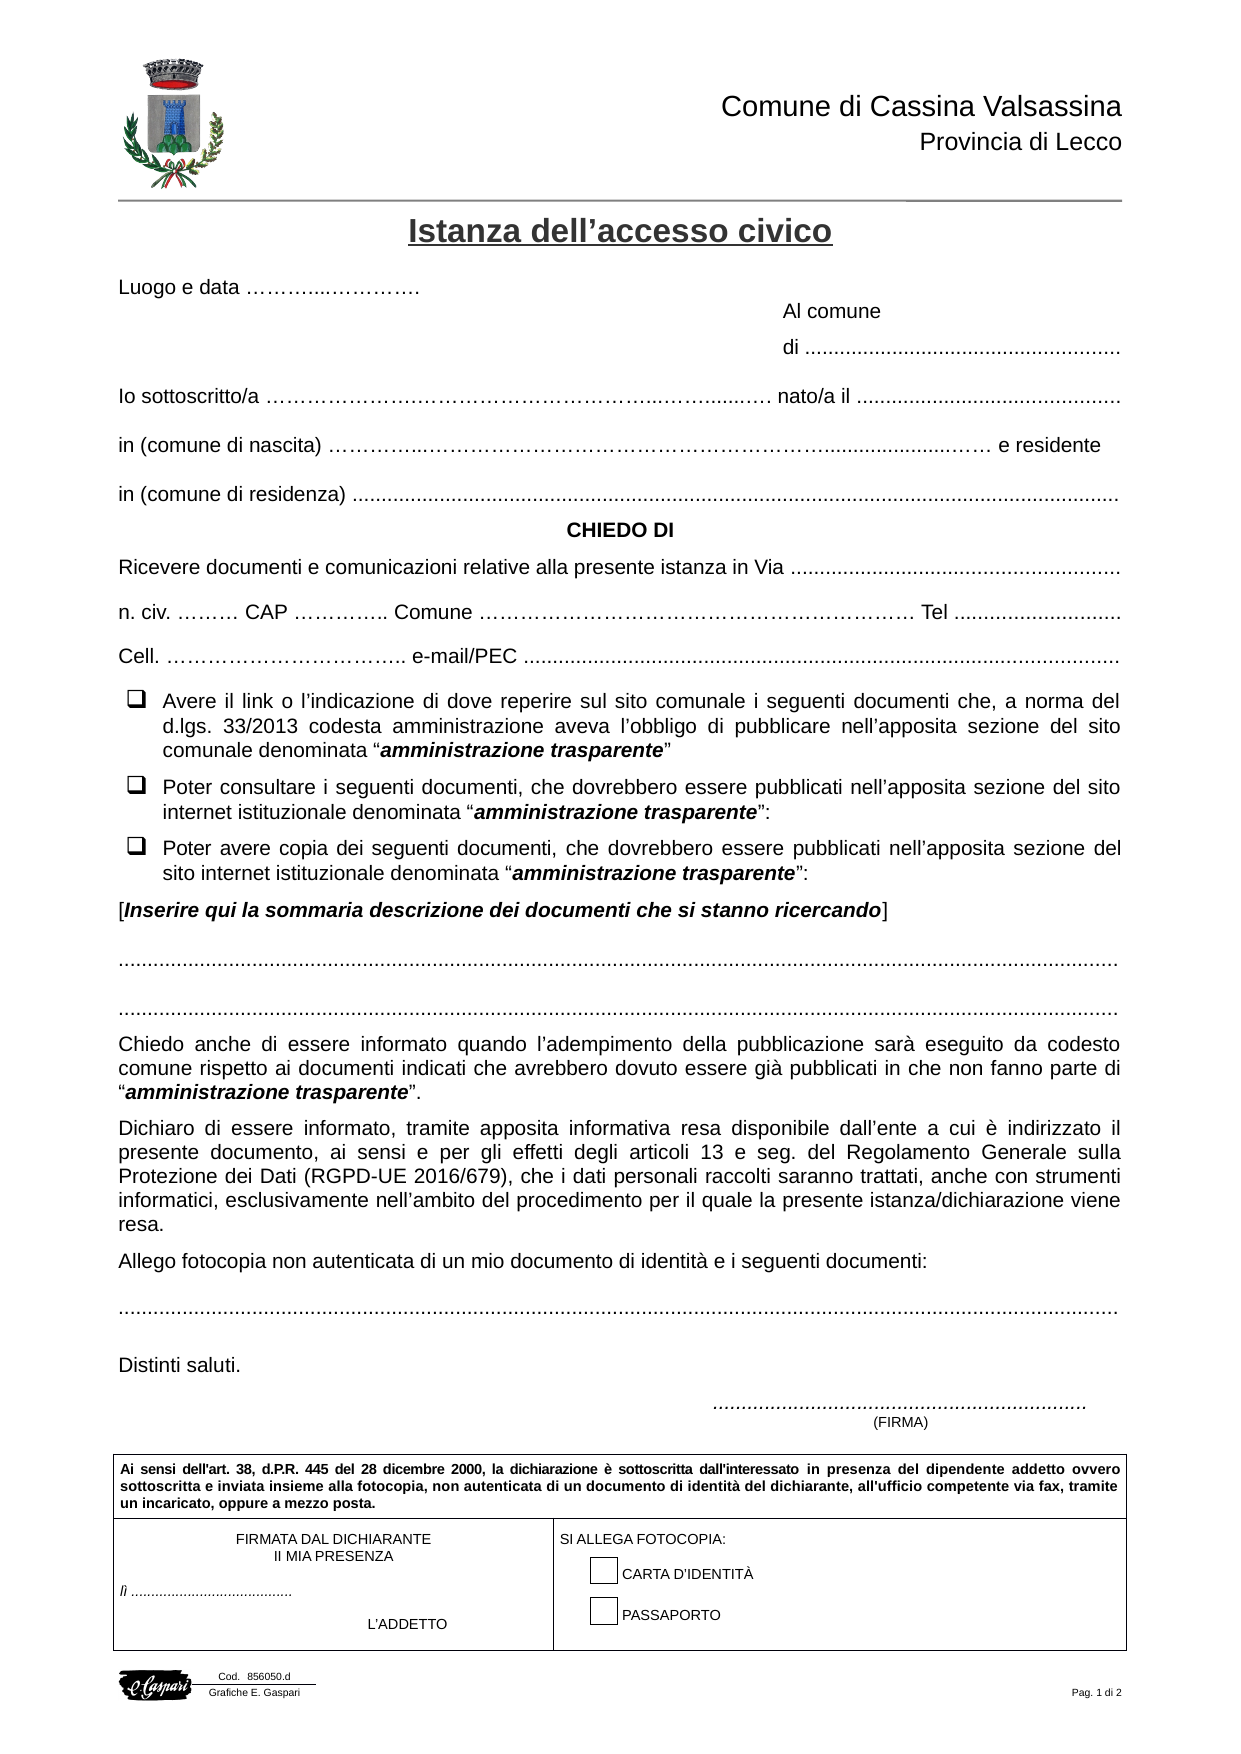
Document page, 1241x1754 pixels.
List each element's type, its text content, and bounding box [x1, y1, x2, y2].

table_cell FIRMATA DAL DICHIARANTE II MIA PRESENZA lì ........................................ L’ADDETTO [114, 1519, 553, 1649]
text [Inserire qui la sommaria descrizione dei documenti che si stanno ricercando] [118, 897, 1122, 921]
text in (comune di nascita) …………...…………………………………………………......................…… e residente [118, 433, 1122, 457]
text Provincia di Lecco [224, 127, 1122, 156]
subtitle Istanza dell’accesso civico [118, 211, 1122, 249]
text Distinti saluti. [118, 1353, 1122, 1377]
table_cell SI ALLEGA FOTOCOPIA: CARTA D’IDENTITÀ PASSAPORTO [554, 1519, 1126, 1649]
text Ricevere documenti e comunicazioni relative alla presente istanza in Via [118, 555, 1122, 579]
text in (comune di residenza) [118, 482, 1122, 506]
text Dichiaro di essere informato, tramite apposita informativa resa disponibile dall’ente a cui è indirizzato il presente documento, ai sensi e per gli effetti degli articoli 13 e seg. del Regolamento Generale sulla Protezione dei Dati (RGPD-UE 2016/679), che i dati personali raccolti saranno trattati, anche con strumenti informatici, esclusivamente nell’ambito del procedimento per il quale la presente istanza/dichiarazione viene resa. [118, 1116, 1122, 1236]
table_header Ai sensi dell'art. 38, d.P.R. 445 del 28 dicembre 2000, la dichiarazione è sottoscritta dall'interessato in presenza del dipendente addetto ovvero sottoscritta e inviata insieme alla fotocopia, non autenticata di un documento di identità del dichiarante, all'ufficio competente via fax, tramite un incaricato, oppure a mezzo posta. [114, 1455, 1126, 1517]
list Poter avere copia dei seguenti documenti, che dovrebbero essere pubblicati nell’apposita sezione del sito internet istituzionale denominata “amministrazione trasparente”: [125, 836, 1122, 885]
text Io sottoscritto/a ………………….……………………………...…….......…. nato/a il [118, 384, 1122, 408]
picture [122, 58, 224, 189]
text Luogo e data ………....…………. [118, 274, 1122, 298]
text di [783, 335, 1122, 359]
text Comune di Cassina Valsassina [224, 89, 1122, 122]
text ................................................................. [679, 1389, 1122, 1413]
text Al comune [783, 298, 1122, 322]
text Chiedo anche di essere informato quando l’adempimento della pubblicazione sarà eseguito da codesto comune rispetto ai documenti indicati che avrebbero dovuto essere già pubblicati in che non fanno parte di “amministrazione trasparente”. [118, 1032, 1122, 1104]
text Allego fotocopia non autenticata di un mio documento di identità e i seguenti documenti: [118, 1248, 1122, 1272]
text CHIEDO DI [118, 518, 1122, 542]
text (FIRMA) [679, 1413, 1122, 1430]
text n. civ. ……… CAP ………….. Comune ……………………………………………………… Tel [118, 599, 1122, 623]
picture [118, 1669, 192, 1701]
list Avere il link o l’indicazione di dove reperire sul sito comunale i seguenti documenti che, a norma del d.lgs. 33/2013 codesta amministrazione aveva l’obbligo di pubblicare nell’apposita sezione del sito comunale denominata “amministrazione trasparente” [125, 689, 1122, 762]
list Poter consultare i seguenti documenti, che dovrebbero essere pubblicati nell’apposita sezione del sito internet istituzionale denominata “amministrazione trasparente”: [125, 774, 1122, 823]
text Cell. …………………………….. e-mail/PEC [118, 644, 1122, 668]
